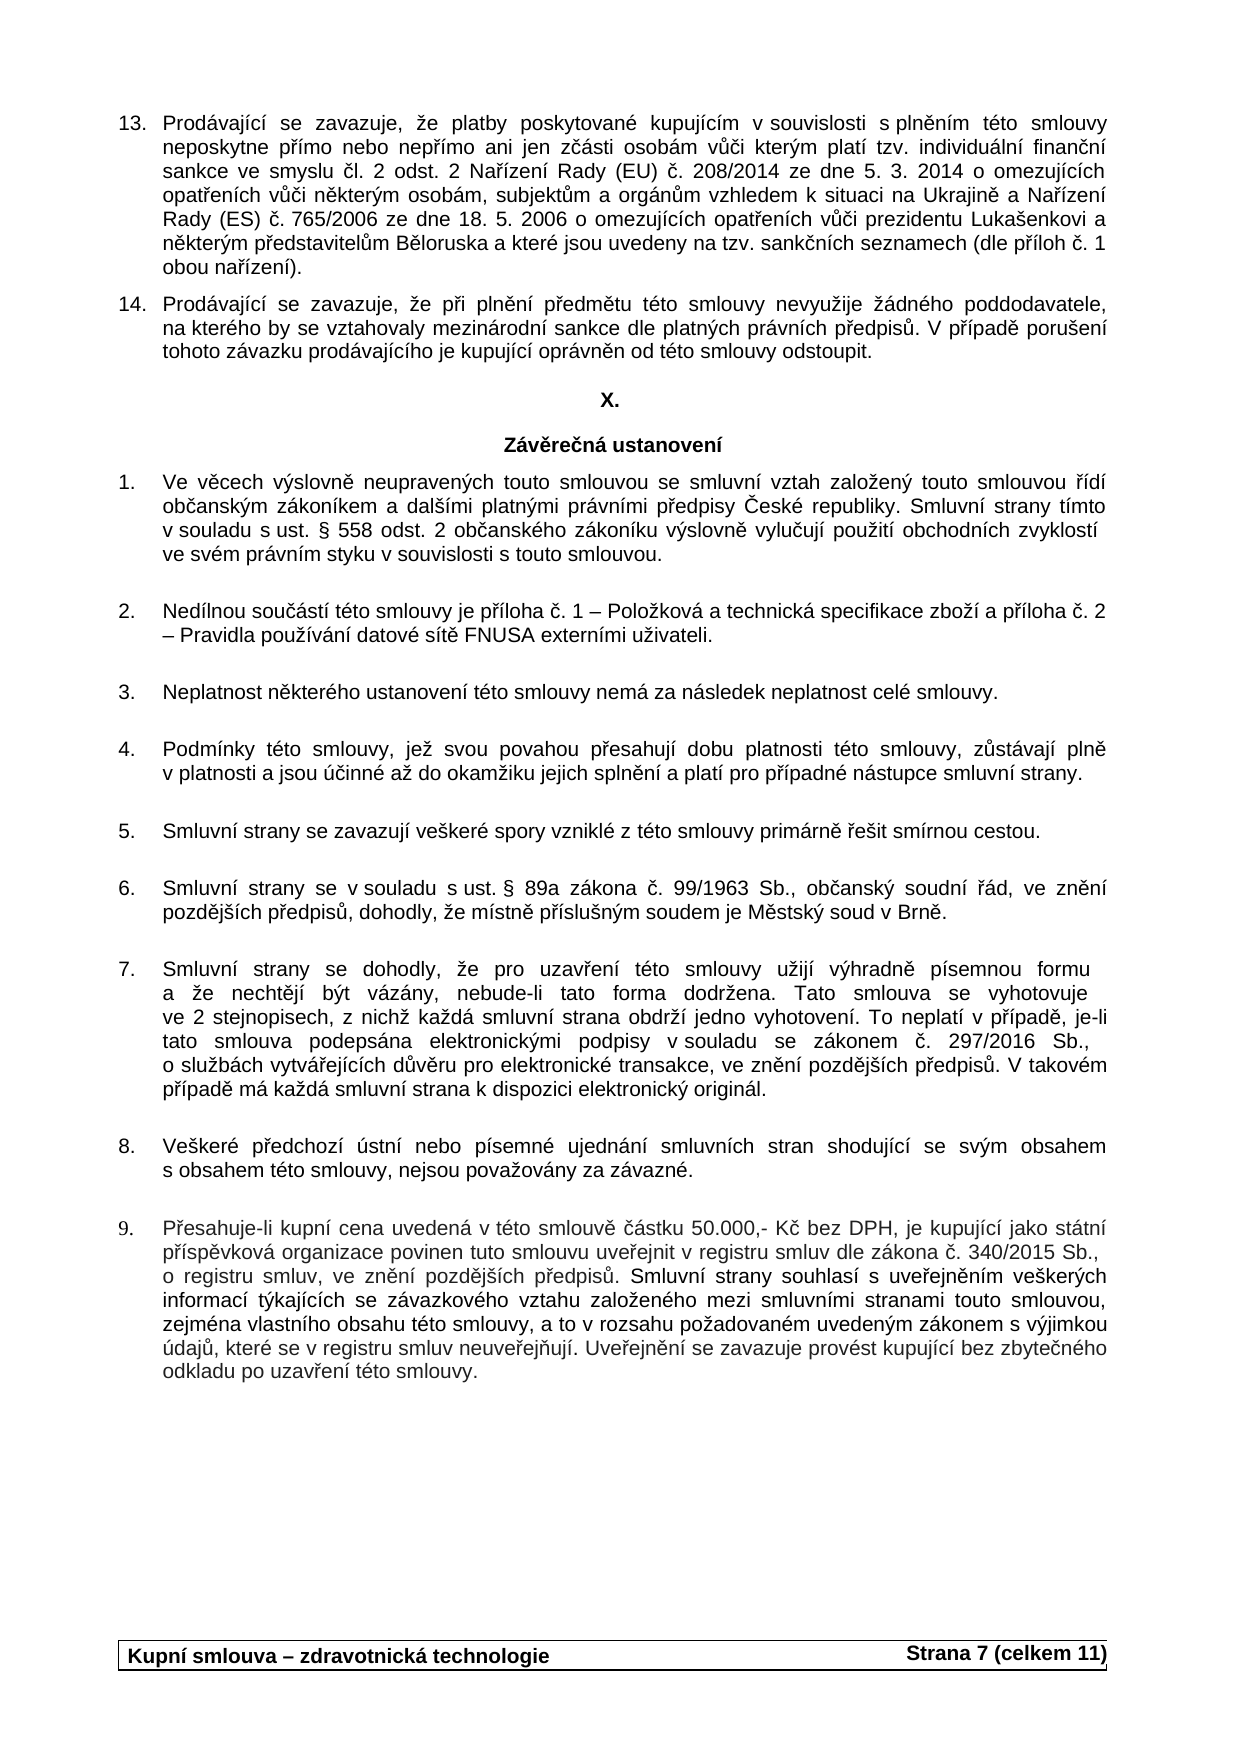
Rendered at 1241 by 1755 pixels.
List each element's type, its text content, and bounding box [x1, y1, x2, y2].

list Neplatnost některého ustanovení této smlouvy nemá za následek neplatnost celé smlouvy. [118, 680, 1107, 704]
list Prodávající se zavazuje, že platby poskytované kupujícím v souvislosti s plněním této smlouvy neposkytne přímo nebo nepřímo ani jen zčásti osobám vůči kterým platí tzv. individuální finanční sankce ve smyslu čl. 2 odst. 2 Nařízení Rady (EU) č. 208/2014 ze dne 5. 3. 2014 o omezujících opatřeních vůči některým osobám, subjektům a orgánům vzhledem k situaci na Ukrajině a Nařízení Rady (ES) č. 765/2006 ze dne 18. 5. 2006 o omezujících opatřeních vůči prezidentu Lukašenkovi a některým představitelům Běloruska a které jsou uvedeny na tzv. sankčních seznamech (dle příloh č. 1 obou nařízení). [118, 111, 1107, 279]
list Ve věcech výslovně neupravených touto smlouvou se smluvní vztah založený touto smlouvou řídí občanským zákoníkem a dalšími platnými právními předpisy České republiky. Smluvní strany tímto v souladu s ust. § 558 odst. 2 občanského zákoníku výslovně vylučují použití obchodních zvyklostí ve svém právním styku v souvislosti s touto smlouvou. [118, 469, 1107, 565]
text X. [118, 388, 1107, 412]
list Smluvní strany se zavazují veškeré spory vzniklé z této smlouvy primárně řešit smírnou cestou. [118, 818, 1107, 842]
list Prodávající se zavazuje, že při plnění předmětu této smlouvy nevyužije žádného poddodavatele, na kterého by se vztahovaly mezinárodní sankce dle platných právních předpisů. V případě porušení tohoto závazku prodávajícího je kupující oprávněn od této smlouvy odstoupit. [118, 291, 1107, 363]
list Smluvní strany se dohodly, že pro uzavření této smlouvy užijí výhradně písemnou formu a že nechtějí být vázány, nebude-li tato forma dodržena. Tato smlouva se vyhotovuje ve 2 stejnopisech, z nichž každá smluvní strana obdrží jedno vyhotovení. To neplatí v případě, je-li tato smlouva podepsána elektronickými podpisy v souladu se zákonem č. 297/2016 Sb., o službách vytvářejících důvěru pro elektronické transakce, ve znění pozdějších předpisů. V takovém případě má každá smluvní strana k dispozici elektronický originál. [118, 957, 1107, 1101]
list Smluvní strany se v souladu s ust. § 89a zákona č. 99/1963 Sb., občanský soudní řád, ve znění pozdějších předpisů, dohodly, že místně příslušným soudem je Městský soud v Brně. [118, 876, 1107, 924]
list Veškeré předchozí ústní nebo písemné ujednání smluvních stran shodující se svým obsahem s obsahem této smlouvy, nejsou považovány za závazné. [118, 1134, 1107, 1182]
list Podmínky této smlouvy, jež svou povahou přesahují dobu platnosti této smlouvy, zůstávají plně v platnosti a jsou účinné až do okamžiku jejich splnění a platí pro případné nástupce smluvní strany. [118, 737, 1107, 785]
text Závěrečná ustanovení [118, 433, 1107, 457]
list Přesahuje-li kupní cena uvedená v této smlouvě částku 50.000,- Kč bez DPH, je kupující jako státní příspěvková organizace povinen tuto smlouvu uveřejnit v registru smluv dle zákona č. 340/2015 Sb., o registru smluv, ve znění pozdějších předpisů. Smluvní strany souhlasí s uveřejněním veškerých informací týkajících se závazkového vztahu založeného mezi smluvními stranami touto smlouvou, zejména vlastního obsahu této smlouvy, a to v rozsahu požadovaném uvedeným zákonem s výjimkou údajů, které se v registru smluv neuveřejňují. Uveřejnění se zavazuje provést kupující bez zbytečného odkladu po uzavření této smlouvy. [118, 1215, 1107, 1383]
list Nedílnou součástí této smlouvy je příloha č. 1 – Položková a technická specifikace zboží a příloha č. 2 – Pravidla používání datové sítě FNUSA externími uživateli. [118, 599, 1107, 647]
